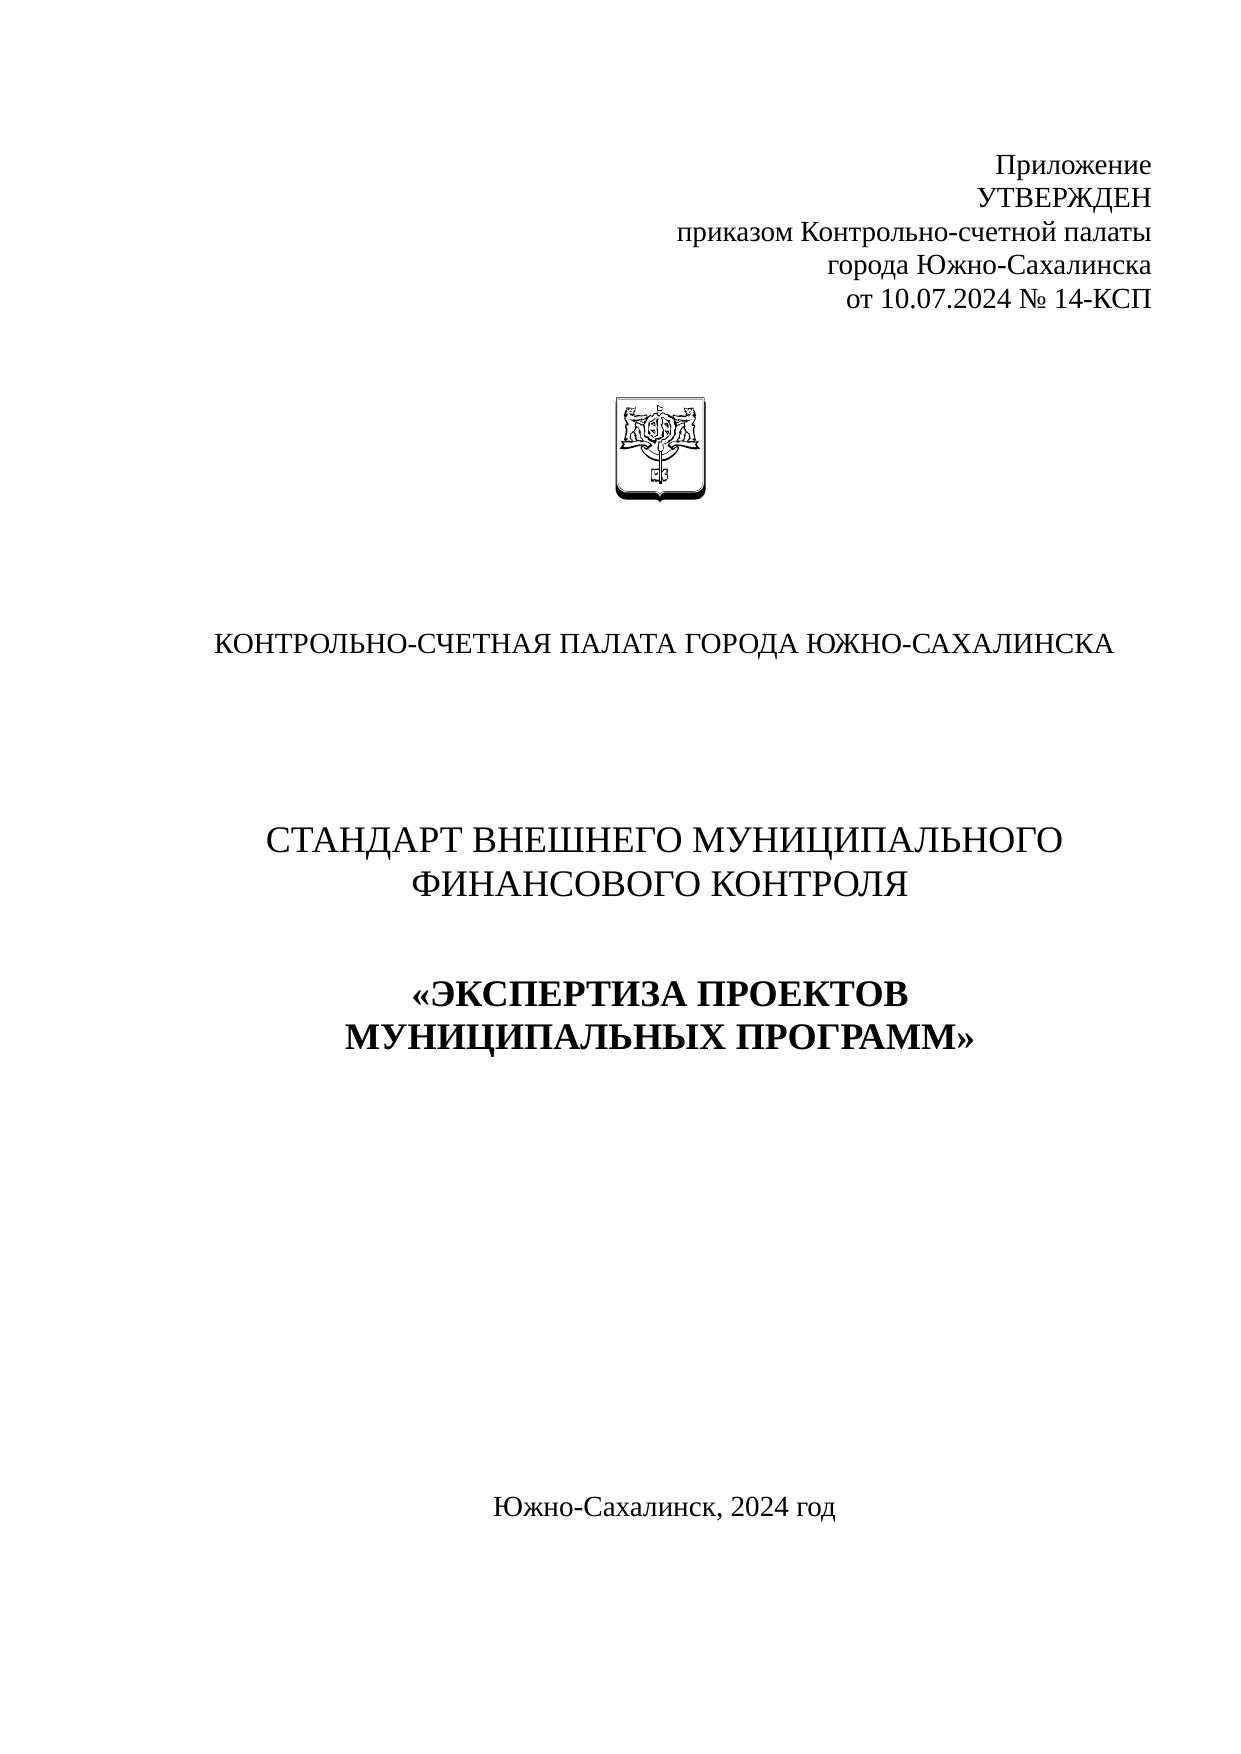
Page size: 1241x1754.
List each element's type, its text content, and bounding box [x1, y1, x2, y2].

subtitle СТАНДАРТ ВНЕШНЕГО МУНИЦИПАЛЬНОГО ФИНАНСОВОГО КОНТРОЛЯ [177, 818, 1152, 904]
text КОНТРОЛЬНО-СЧЕТНАЯ ПАЛАТА города Южно-Сахалинска [177, 626, 1152, 660]
text Южно-Сахалинск, 2024 год [177, 1489, 1152, 1522]
text города Южно-Сахалинска [177, 247, 1152, 281]
subtitle МУНИЦИПАЛЬНЫХ ПРОГРАММ» [177, 1014, 1152, 1057]
text от 10.07.2024 № 14-КСП [177, 281, 1152, 314]
text УТВЕРЖДЕН [177, 180, 1152, 214]
subtitle «ЭКСПЕРТИЗА ПРОЕКТОВ [177, 971, 1152, 1014]
text Приложение [177, 147, 1152, 180]
text приказом Контрольно-счетной палаты [177, 214, 1152, 247]
